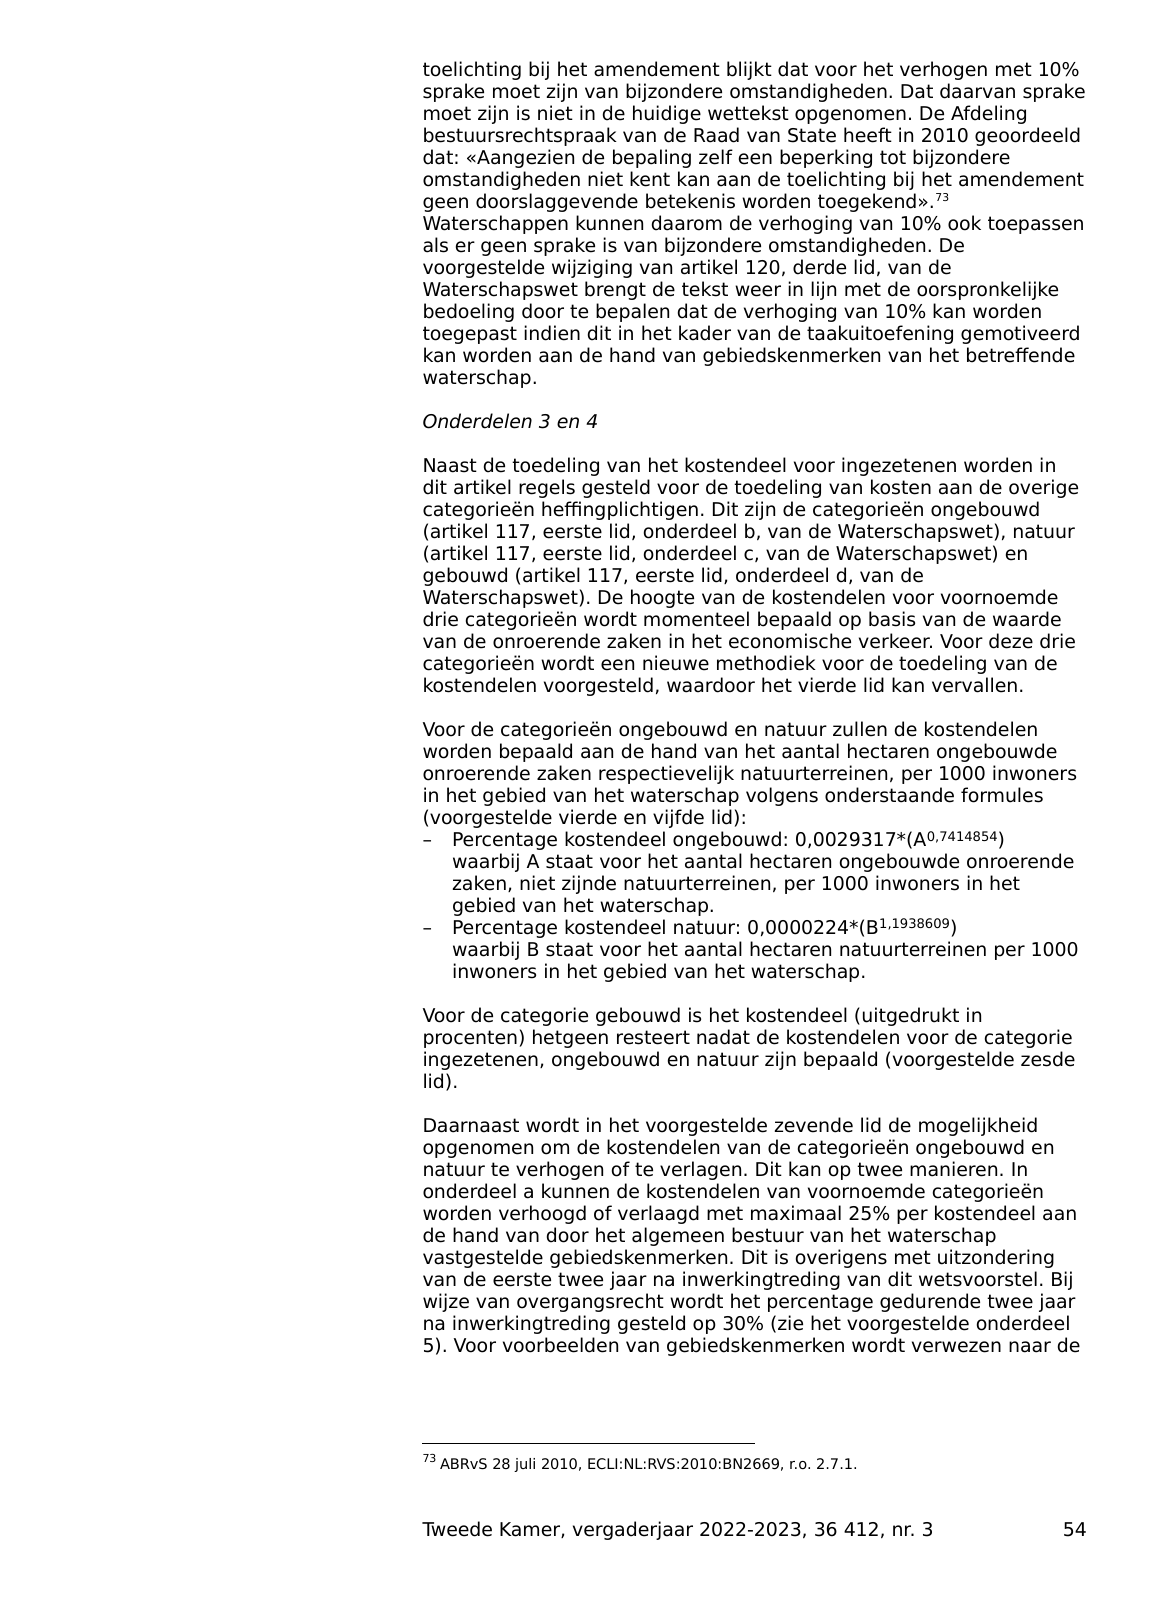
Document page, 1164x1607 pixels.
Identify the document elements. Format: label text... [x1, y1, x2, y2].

text ABRvS 28 juli 2010, ECLI:NL:RVS:2010:BN2669, r.o. 2.7.1. [422, 1452, 1087, 1474]
text Voor de categorieën ongebouwd en natuur zullen de kostendelen worden bepaald aan de hand van het aantal hectaren ongebouwde onroerende zaken respectievelijk natuurterreinen, per 1000 inwoners in het gebied van het waterschap volgens onderstaande formules (voorgestelde vierde en vijfde lid): [422, 719, 1087, 829]
text waarbij B staat voor het aantal hectaren natuurterreinen per 1000 inwoners in het gebied van het waterschap. [452, 939, 1087, 983]
subtitle Onderdelen 3 en 4 [422, 411, 1087, 433]
text – Percentage kostendeel ongebouwd: 0,0029317*(A0,7414854) [422, 829, 1087, 851]
text Naast de toedeling van het kostendeel voor ingezetenen worden in dit artikel regels gesteld voor de toedeling van kosten aan de overige categorieën heffingplichtigen. Dit zijn de categorieën ongebouwd (artikel 117, eerste lid, onderdeel b, van de Waterschapswet), natuur (artikel 117, eerste lid, onderdeel c, van de Waterschapswet) en gebouwd (artikel 117, eerste lid, onderdeel d, van de Waterschapswet). De hoogte van de kostendelen voor voornoemde drie categorieën wordt momenteel bepaald op basis van de waarde van de onroerende zaken in het economische verkeer. Voor deze drie categorieën wordt een nieuwe methodiek voor de toedeling van de kostendelen voorgesteld, waardoor het vierde lid kan vervallen. [422, 455, 1087, 697]
text waarbij A staat voor het aantal hectaren ongebouwde onroerende zaken, niet zijnde natuurterreinen, per 1000 inwoners in het gebied van het waterschap. [452, 851, 1087, 917]
text In artikel 120, derde lid, van de Waterschapswet is de mogelijkheid opgenomen om de in het tweede lid opgenomen maximale percentages van het kostendeel voor ingezetenen met 10% te verhogen. Dit artikellid is bij amendement ingevoegd. Uit de toelichting bij het amendement blijkt dat voor het verhogen met 10% sprake moet zijn van bijzondere omstandigheden. Dat daarvan sprake moet zijn is niet in de huidige wettekst opgenomen. De Afdeling bestuursrechtspraak van de Raad van State heeft in 2010 geoordeeld dat: «Aangezien de bepaling zelf een beperking tot bijzondere omstandigheden niet kent kan aan de toelichting bij het amendement geen doorslaggevende betekenis worden toegekend». Waterschappen kunnen daarom de verhoging van 10% ook toepassen als er geen sprake is van bijzondere omstandigheden. De voorgestelde wijziging van artikel 120, derde lid, van de Waterschapswet brengt de tekst weer in lijn met de oorspronkelijke bedoeling door te bepalen dat de verhoging van 10% kan worden toegepast indien dit in het kader van de taakuitoefening gemotiveerd kan worden aan de hand van gebiedskenmerken van het betreffende waterschap. [422, 59, 1087, 389]
text Voor de categorie gebouwd is het kostendeel (uitgedrukt in procenten) hetgeen resteert nadat de kostendelen voor de categorie ingezetenen, ongebouwd en natuur zijn bepaald (voorgestelde zesde lid). [422, 1005, 1087, 1093]
text Daarnaast wordt in het voorgestelde zevende lid de mogelijkheid opgenomen om de kostendelen van de categorieën ongebouwd en natuur te verhogen of te verlagen. Dit kan op twee manieren. In onderdeel a kunnen de kostendelen van voornoemde categorieën worden verhoogd of verlaagd met maximaal 25% per kostendeel aan de hand van door het algemeen bestuur van het waterschap vastgestelde gebiedskenmerken. Dit is overigens met uitzondering van de eerste twee jaar na inwerkingtreding van dit wetsvoorstel. Bij wijze van overgangsrecht wordt het percentage gedurende twee jaar na inwerkingtreding gesteld op 30% (zie het voorgestelde onderdeel 5). Voor voorbeelden van gebiedskenmerken wordt verwezen naar de [422, 1115, 1087, 1357]
text – Percentage kostendeel natuur: 0,0000224*(B1,1938609) [422, 917, 1087, 939]
